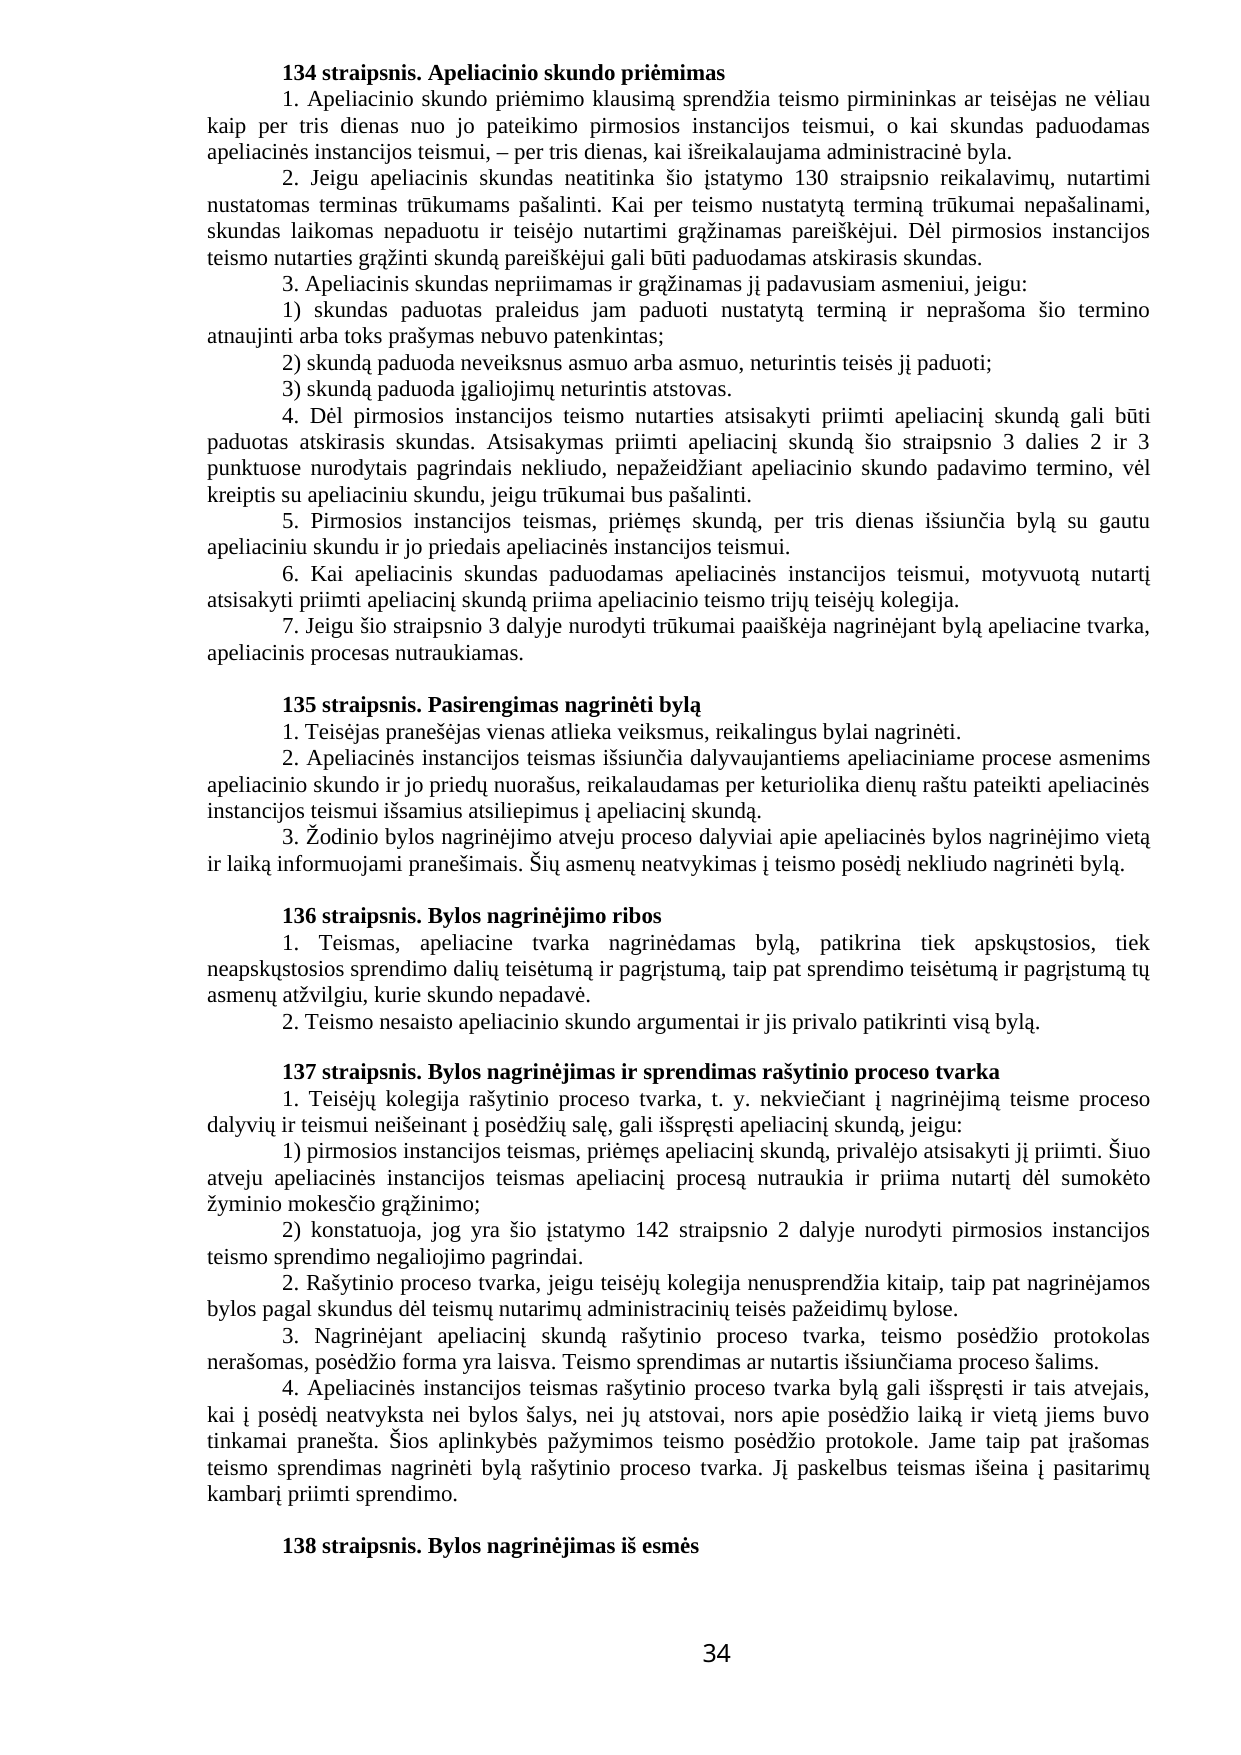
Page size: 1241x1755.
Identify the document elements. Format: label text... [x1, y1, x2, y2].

text 5. Pirmosios instancijos teismas, priėmęs skundą, per tris dienas išsiunčia bylą su gautu apeliaciniu skundu ir jo priedais apeliacinės instancijos teismui. [207, 507, 1152, 560]
text 1. Apeliacinio skundo priėmimo klausimą sprendžia teismo pirmininkas ar teisėjas ne vėliau kaip per tris dienas nuo jo pateikimo pirmosios instancijos teismui, o kai skundas paduodamas apeliacinės instancijos teismui, – per tris dienas, kai išreikalaujama administracinė byla. [207, 85, 1152, 164]
text 2. Jeigu apeliacinis skundas neatitinka šio įstatymo 130 straipsnio reikalavimų, nutartimi nustatomas terminas trūkumams pašalinti. Kai per teismo nustatytą terminą trūkumai nepašalinami, skundas laikomas nepaduotu ir teisėjo nutartimi grąžinamas pareiškėjui. Dėl pirmosios instancijos teismo nutarties grąžinti skundą pareiškėjui gali būti paduodamas atskirasis skundas. [207, 164, 1152, 270]
text 1) skundas paduotas praleidus jam paduoti nustatytą terminą ir neprašoma šio termino atnaujinti arba toks prašymas nebuvo patenkintas; [207, 296, 1152, 349]
text 1. Teismas, apeliacine tvarka nagrinėdamas bylą, patikrina tiek apskųstosios, tiek neapskųstosios sprendimo dalių teisėtumą ir pagrįstumą, taip pat sprendimo teisėtumą ir pagrįstumą tų asmenų atžvilgiu, kurie skundo nepadavė. [207, 929, 1152, 1008]
text 2) konstatuoja, jog yra šio įstatymo 142 straipsnio 2 dalyje nurodyti pirmosios instancijos teismo sprendimo negaliojimo pagrindai. [207, 1216, 1152, 1269]
text 3. Apeliacinis skundas nepriimamas ir grąžinamas jį padavusiam asmeniui, jeigu: [207, 270, 1152, 296]
text 4. Apeliacinės instancijos teismas rašytinio proceso tvarka bylą gali išspręsti ir tais atvejais, kai į posėdį neatvyksta nei bylos šalys, nei jų atstovai, nors apie posėdžio laiką ir vietą jiems buvo tinkamai pranešta. Šios aplinkybės pažymimos teismo posėdžio protokole. Jame taip pat įrašomas teismo sprendimas nagrinėti bylą rašytinio proceso tvarka. Jį paskelbus teismas išeina į pasitarimų kambarį priimti sprendimo. [207, 1374, 1152, 1506]
text 4. Dėl pirmosios instancijos teismo nutarties atsisakyti priimti apeliacinį skundą gali būti paduotas atskirasis skundas. Atsisakymas priimti apeliacinį skundą šio straipsnio 3 dalies 2 ir 3 punktuose nurodytais pagrindais nekliudo, nepažeidžiant apeliacinio skundo padavimo termino, vėl kreiptis su apeliaciniu skundu, jeigu trūkumai bus pašalinti. [207, 402, 1152, 507]
text 134 straipsnis. Apeliacinio skundo priėmimas [207, 59, 1152, 85]
text 3. Nagrinėjant apeliacinį skundą rašytinio proceso tvarka, teismo posėdžio protokolas nerašomas, posėdžio forma yra laisva. Teismo sprendimas ar nutartis išsiunčiama proceso šalims. [207, 1322, 1152, 1374]
text 3. Žodinio bylos nagrinėjimo atveju proceso dalyviai apie apeliacinės bylos nagrinėjimo vietą ir laiką informuojami pranešimais. Šių asmenų neatvykimas į teismo posėdį nekliudo nagrinėti bylą. [207, 823, 1152, 876]
text 1) pirmosios instancijos teismas, priėmęs apeliacinį skundą, privalėjo atsisakyti jį priimti. Šiuo atveju apeliacinės instancijos teismas apeliacinį procesą nutraukia ir priima nutartį dėl sumokėto žyminio mokesčio grąžinimo; [207, 1137, 1152, 1216]
text 2. Teismo nesaisto apeliacinio skundo argumentai ir jis privalo patikrinti visą bylą. [207, 1008, 1152, 1034]
text 2. Rašytinio proceso tvarka, jeigu teisėjų kolegija nenusprendžia kitaip, taip pat nagrinėjamos bylos pagal skundus dėl teismų nutarimų administracinių teisės pažeidimų bylose. [207, 1269, 1152, 1322]
text 137 straipsnis. Bylos nagrinėjimas ir sprendimas rašytinio proceso tvarka [207, 1058, 1152, 1084]
text 6. Kai apeliacinis skundas paduodamas apeliacinės instancijos teismui, motyvuotą nutartį atsisakyti priimti apeliacinį skundą priima apeliacinio teismo trijų teisėjų kolegija. [207, 560, 1152, 612]
text 136 straipsnis. Bylos nagrinėjimo ribos [207, 902, 1152, 929]
text 2. Apeliacinės instancijos teismas išsiunčia dalyvaujantiems apeliaciniame procese asmenims apeliacinio skundo ir jo priedų nuorašus, reikalaudamas per keturiolika dienų raštu pateikti apeliacinės instancijos teismui išsamius atsiliepimus į apeliacinį skundą. [207, 744, 1152, 823]
text 2) skundą paduoda neveiksnus asmuo arba asmuo, neturintis teisės jį paduoti; [207, 349, 1152, 375]
text 138 straipsnis. Bylos nagrinėjimas iš esmės [207, 1533, 1152, 1559]
text 3) skundą paduoda įgaliojimų neturintis atstovas. [207, 375, 1152, 402]
text 7. Jeigu šio straipsnio 3 dalyje nurodyti trūkumai paaiškėja nagrinėjant bylą apeliacine tvarka, apeliacinis procesas nutraukiamas. [207, 612, 1152, 665]
text 1. Teisėjas pranešėjas vienas atlieka veiksmus, reikalingus bylai nagrinėti. [207, 718, 1152, 744]
text 1. Teisėjų kolegija rašytinio proceso tvarka, t. y. nekviečiant į nagrinėjimą teisme proceso dalyvių ir teismui neišeinant į posėdžių salę, gali išspręsti apeliacinį skundą, jeigu: [207, 1084, 1152, 1137]
text 135 straipsnis. Pasirengimas nagrinėti bylą [207, 692, 1152, 718]
